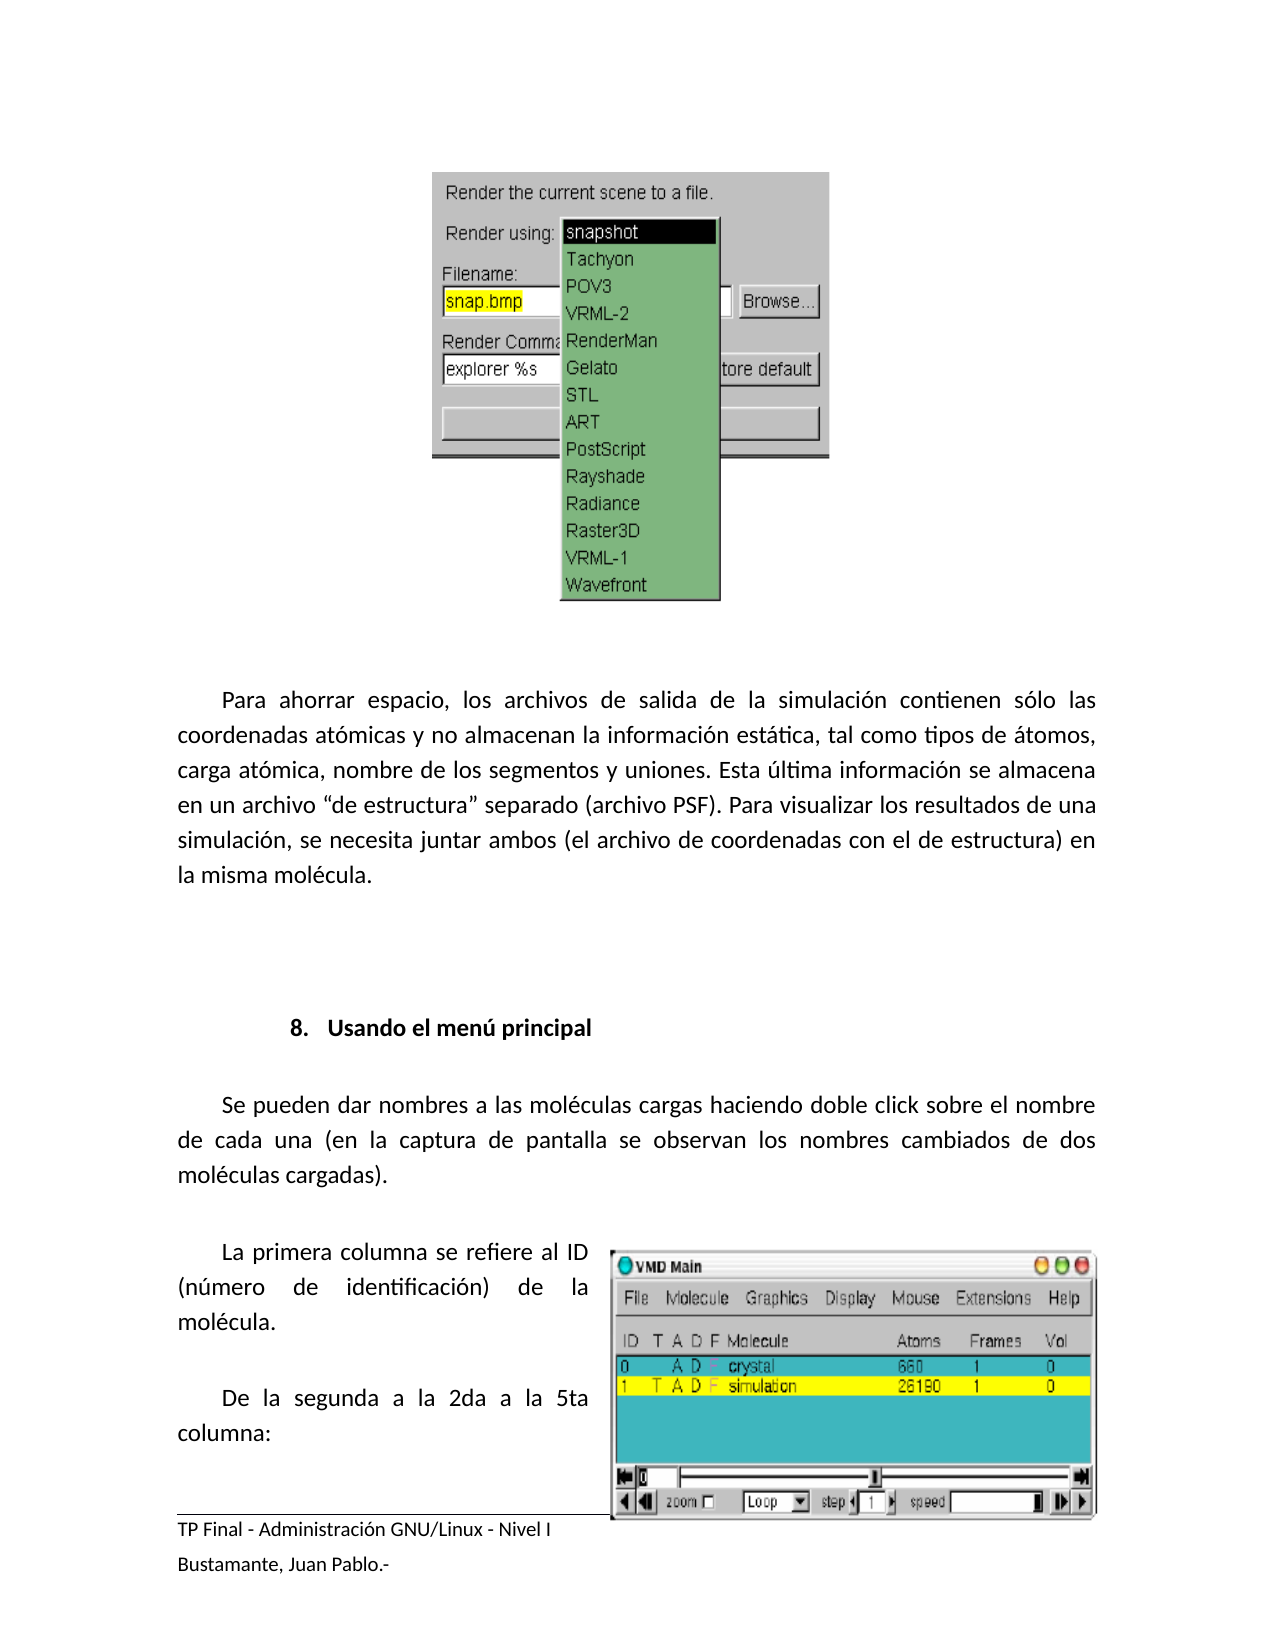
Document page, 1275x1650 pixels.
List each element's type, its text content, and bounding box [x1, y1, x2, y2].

text Para ahorrar espacio, los archivos de salida de la simulación contienen sólo las coordenadas atómicas y no almacenan la información estática, tal como tipos de átomos, carga atómica, nombre de los segmentos y uniones. Esta última información se almacena en un archivo “de estructura” separado (archivo PSF). Para visualizar los resultados de una simulación, se necesita juntar ambos (el archivo de coordenadas con el de estructura) en la misma molécula. [177, 684, 1098, 890]
text De la segunda a la 2da a la 5ta columna: [177, 1383, 589, 1448]
picture [432, 172, 830, 625]
text Se pueden dar nombres a las moléculas cargas haciendo doble click sobre el nombre de cada una (en la captura de pantalla se observan los nombres cambiados de dos moléculas cargadas). [177, 1089, 1098, 1190]
text La primera columna se refiere al ID (número de identificación) de la molécula. [177, 1236, 589, 1336]
list Usando el menú principal [290, 1013, 1098, 1043]
picture [609, 1242, 1100, 1570]
